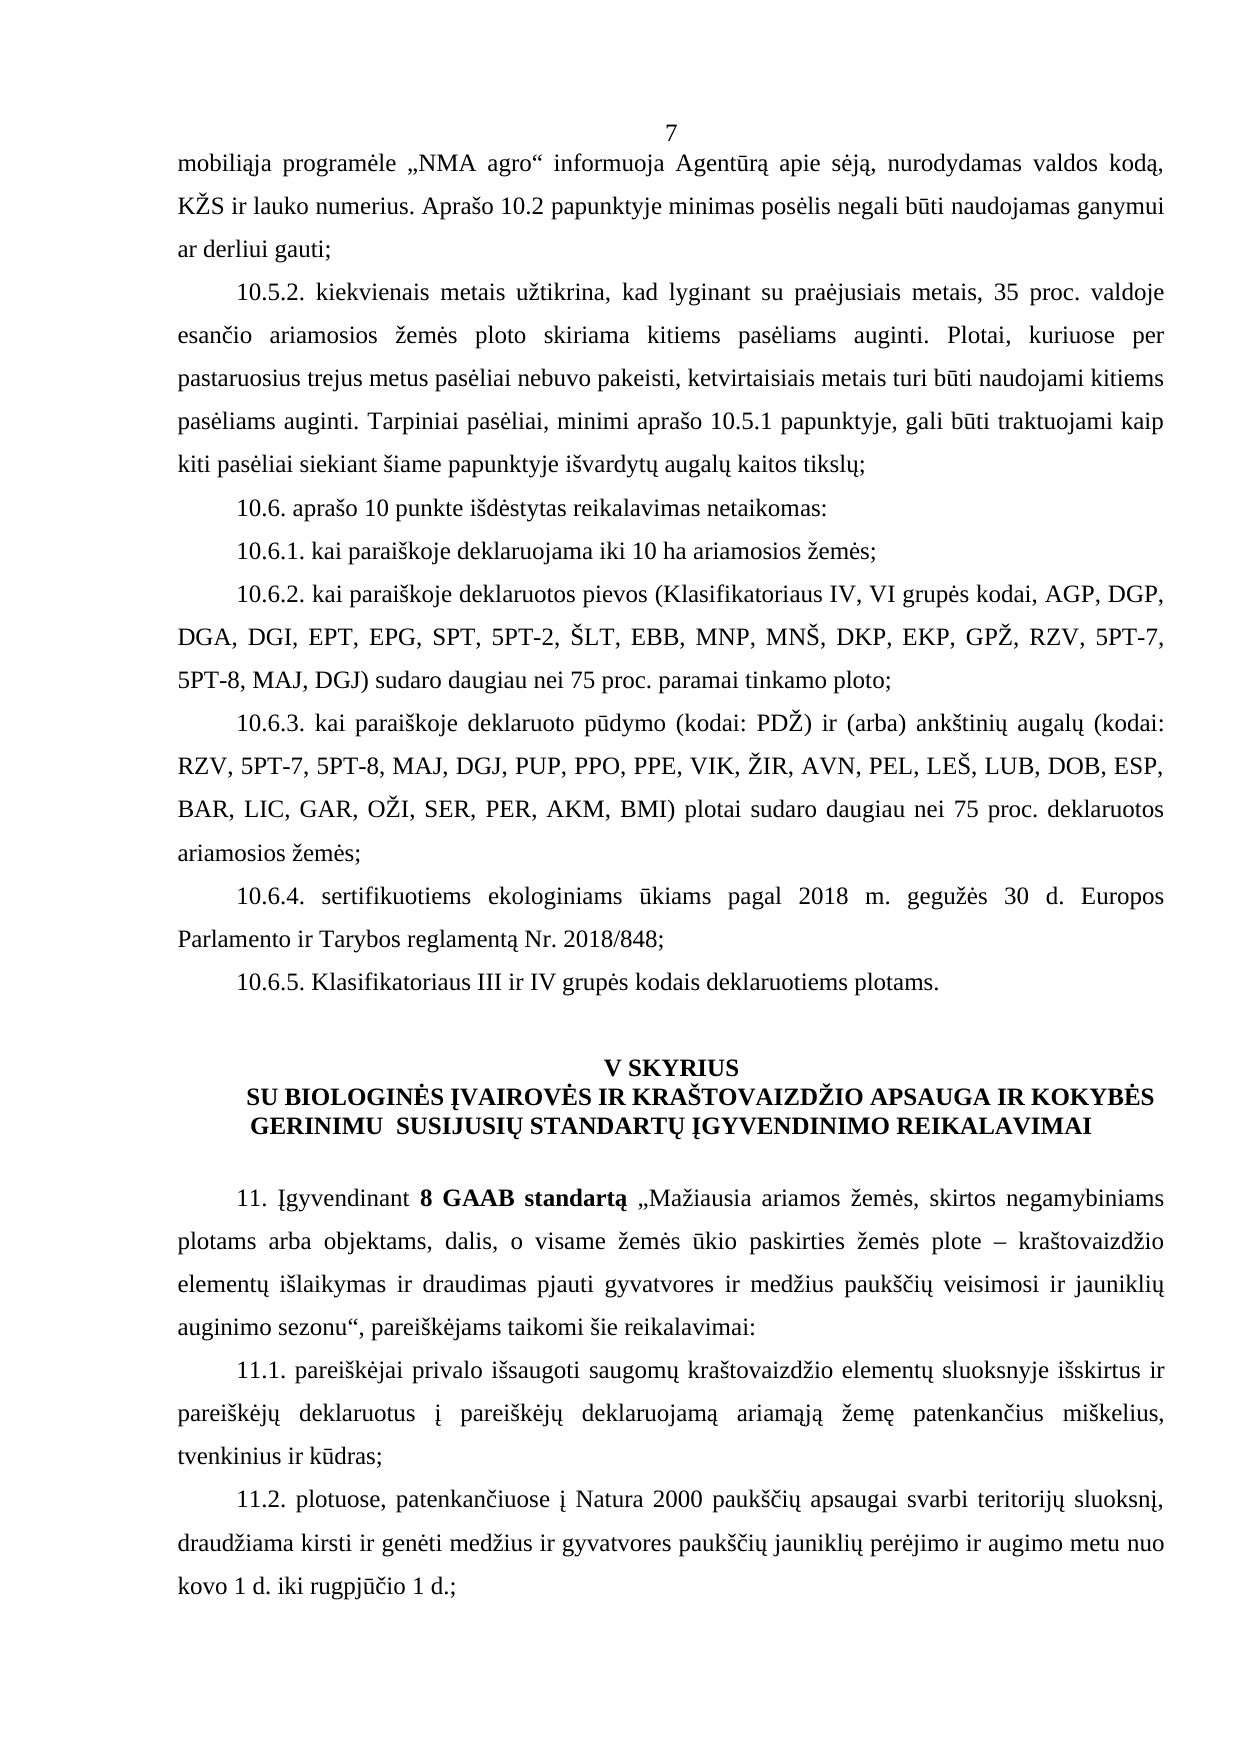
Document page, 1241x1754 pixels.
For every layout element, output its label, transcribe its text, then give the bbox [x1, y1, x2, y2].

text 10.5.2. kiekvienais metais užtikrina, kad lyginant su praėjusiais metais, 35 proc. valdoje esančio ariamosios žemės ploto skiriama kitiems pasėliams auginti. Plotai, kuriuose per pastaruosius trejus metus pasėliai nebuvo pakeisti, ketvirtaisiais metais turi būti naudojami kitiems pasėliams auginti. Tarpiniai pasėliai, minimi aprašo 10.5.1 papunktyje, gali būti traktuojami kaip kiti pasėliai siekiant šiame papunktyje išvardytų augalų kaitos tikslų; [177, 277, 1165, 478]
text mobiliąja programėle „NMA agro“ informuoja Agentūrą apie sėją, nurodydamas valdos kodą, KŽS ir lauko numerius. Aprašo 10.2 papunktyje minimas posėlis negali būti naudojamas ganymui ar derliui gauti; [177, 148, 1165, 263]
text V SKYRIUS [177, 1053, 1165, 1082]
text SU BIOLOGINĖS ĮVAIROVĖS IR KRAŠTOVAIZDŽIO APSAUGA IR KOKYBĖS GERINIMU SUSIJUSIŲ STANDARTŲ ĮGYVENDINIMO REIKALAVIMAI [177, 1082, 1165, 1139]
text 10.6.2. kai paraiškoje deklaruotos pievos (Klasifikatoriaus IV, VI grupės kodai, AGP, DGP, DGA, DGI, EPT, EPG, SPT, 5PT-2, ŠLT, EBB, MNP, MNŠ, DKP, EKP, GPŽ, RZV, 5PT-7, 5PT-8, MAJ, DGJ) sudaro daugiau nei 75 proc. paramai tinkamo ploto; [177, 579, 1165, 694]
text 11. Įgyvendinant 8 GAAB standartą „Mažiausia ariamos žemės, skirtos negamybiniams plotams arba objektams, dalis, o visame žemės ūkio paskirties žemės plote – kraštovaizdžio elementų išlaikymas ir draudimas pjauti gyvatvores ir medžius paukščių veisimosi ir jauniklių auginimo sezonu“, pareiškėjams taikomi šie reikalavimai: [177, 1183, 1165, 1341]
text 10.6.4. sertifikuotiems ekologiniams ūkiams pagal 2018 m. gegužės 30 d. Europos Parlamento ir Tarybos reglamentą Nr. 2018/848; [177, 881, 1165, 953]
text 11.2. plotuose, patenkančiuose į Natura 2000 paukščių apsaugai svarbi teritorijų sluoksnį, draudžiama kirsti ir genėti medžius ir gyvatvores paukščių jauniklių perėjimo ir augimo metu nuo kovo 1 d. iki rugpjūčio 1 d.; [177, 1484, 1165, 1599]
text 11.1. pareiškėjai privalo išsaugoti saugomų kraštovaizdžio elementų sluoksnyje išskirtus ir pareiškėjų deklaruotus į pareiškėjų deklaruojamą ariamąją žemę patenkančius miškelius, tvenkinius ir kūdras; [177, 1355, 1165, 1470]
text 10.6.1. kai paraiškoje deklaruojama iki 10 ha ariamosios žemės; [177, 536, 1165, 564]
text 10.6.3. kai paraiškoje deklaruoto pūdymo (kodai: PDŽ) ir (arba) ankštinių augalų (kodai: RZV, 5PT-7, 5PT-8, MAJ, DGJ, PUP, PPO, PPE, VIK, ŽIR, AVN, PEL, LEŠ, LUB, DOB, ESP, BAR, LIC, GAR, OŽI, SER, PER, AKM, BMI) plotai sudaro daugiau nei 75 proc. deklaruotos ariamosios žemės; [177, 708, 1165, 866]
text 10.6. aprašo 10 punkte išdėstytas reikalavimas netaikomas: [177, 493, 1165, 521]
text 10.6.5. Klasifikatoriaus III ir IV grupės kodais deklaruotiems plotams. [177, 967, 1165, 996]
